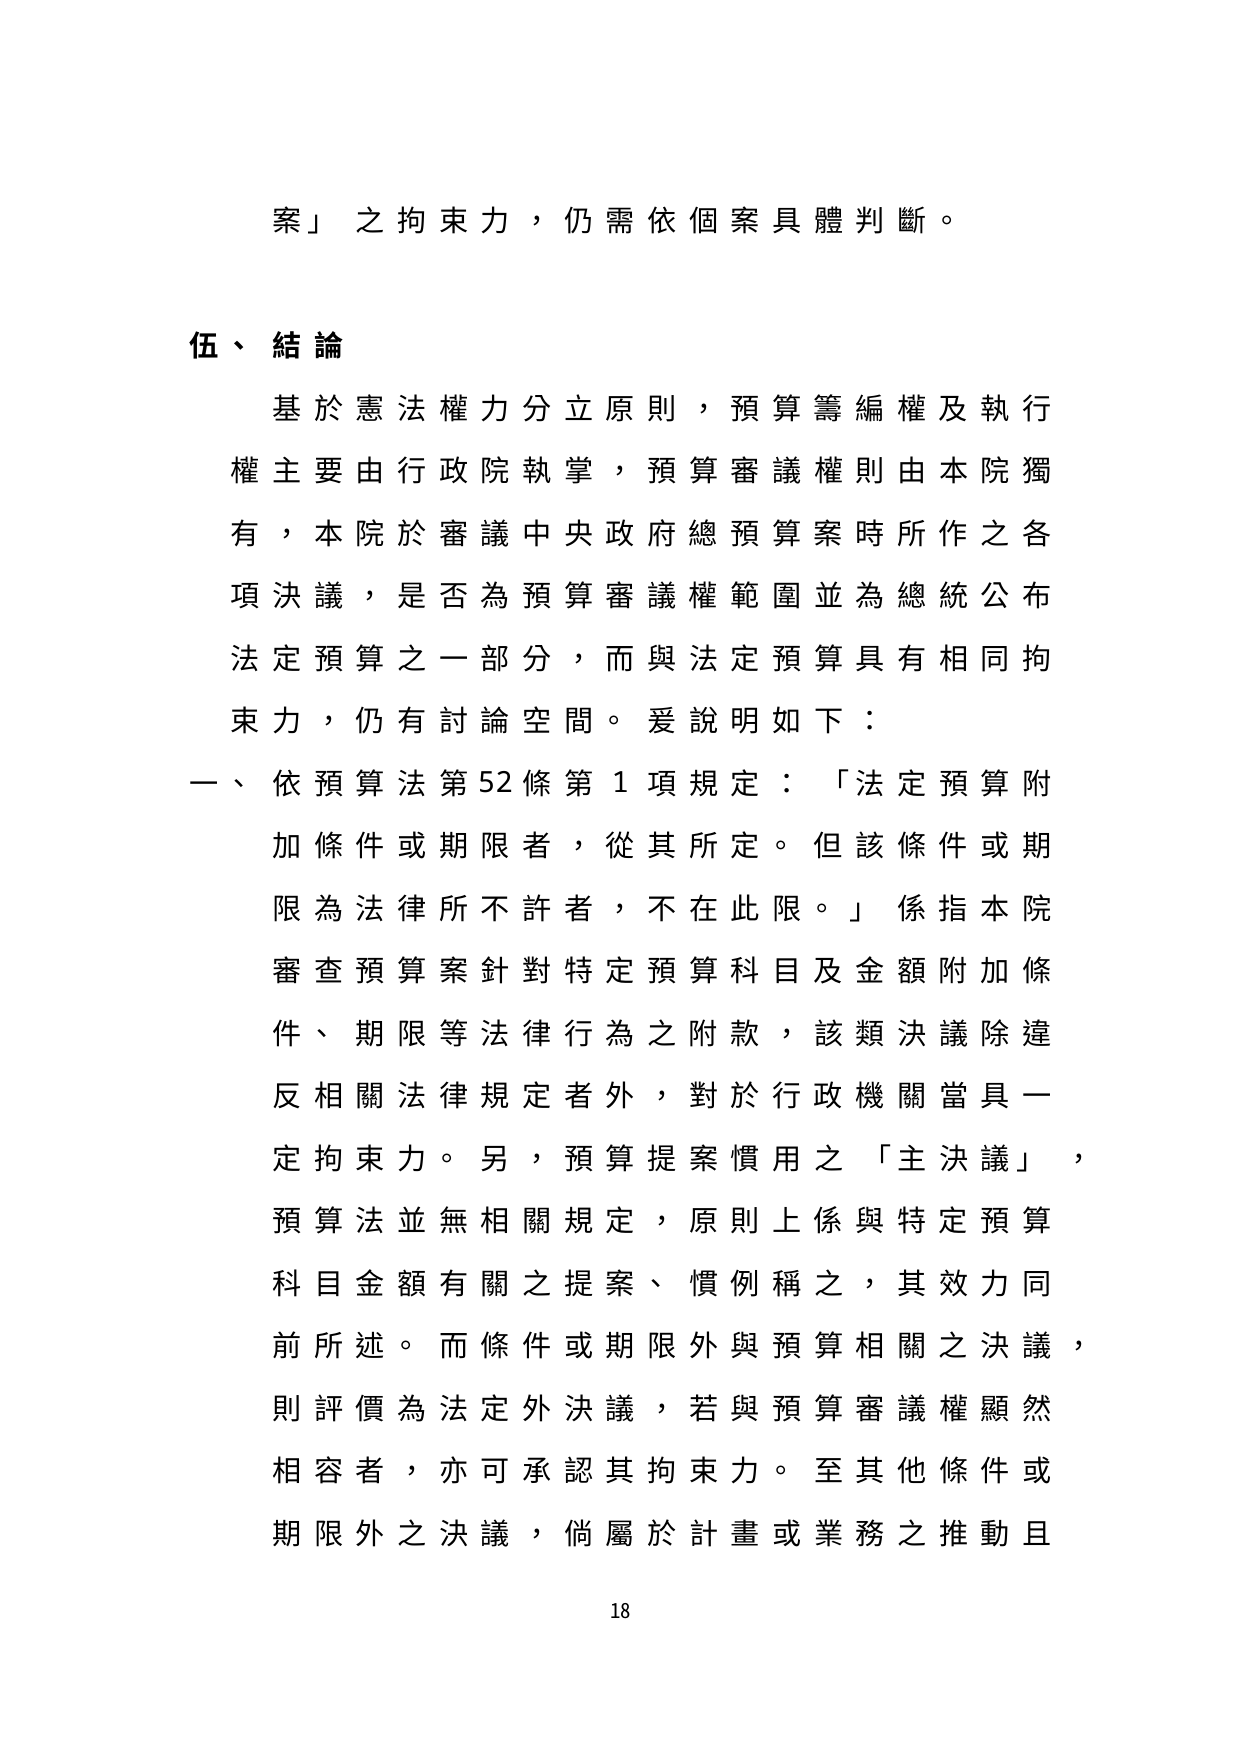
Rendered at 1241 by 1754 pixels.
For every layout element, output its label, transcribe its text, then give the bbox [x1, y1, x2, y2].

text 一、依預算法第52條第1項規定：「法定預算附加條件或期限者，從其所定。但該條件或期限為法律所不許者，不在此限。」係指本院審查預算案針對特定預算科目及金額附加條件、期限等法律行為之附款，該類決議除違反相關法律規定者外，對於行政機關當具一定拘束力。另，預算提案慣用之「主決議」，預算法並無相關規定，原則上係與特定預算科目金額有關之提案、慣例稱之，其效力同前所述。而條件或期限外與預算相關之決議，則評價為法定外決議，若與預算審議權顯然相容者，亦可承認其拘束力。至其他條件或期限外之決議，倘屬於計畫或業務之推動且未與特定預算科目金額相關，雖僅具建議性質，基於行政與立法機關和諧互動，行政機關應參照現行法令規定妥為處理。 [183, 740, 1058, 1552]
text 伍、結論 [183, 302, 1058, 365]
text 基於憲法權力分立原則，預算籌編權及執行權主要由行政院執掌，預算審議權則由本院獨有，本院於審議中央政府總預算案時所作之各項決議，是否為預算審議權範圍並為總統公布法定預算之一部分，而與法定預算具有相同拘束力，仍有討論空間。爰說明如下： [183, 365, 1058, 740]
text 案」之拘束力，仍需依個案具體判斷。 [241, 177, 1058, 240]
